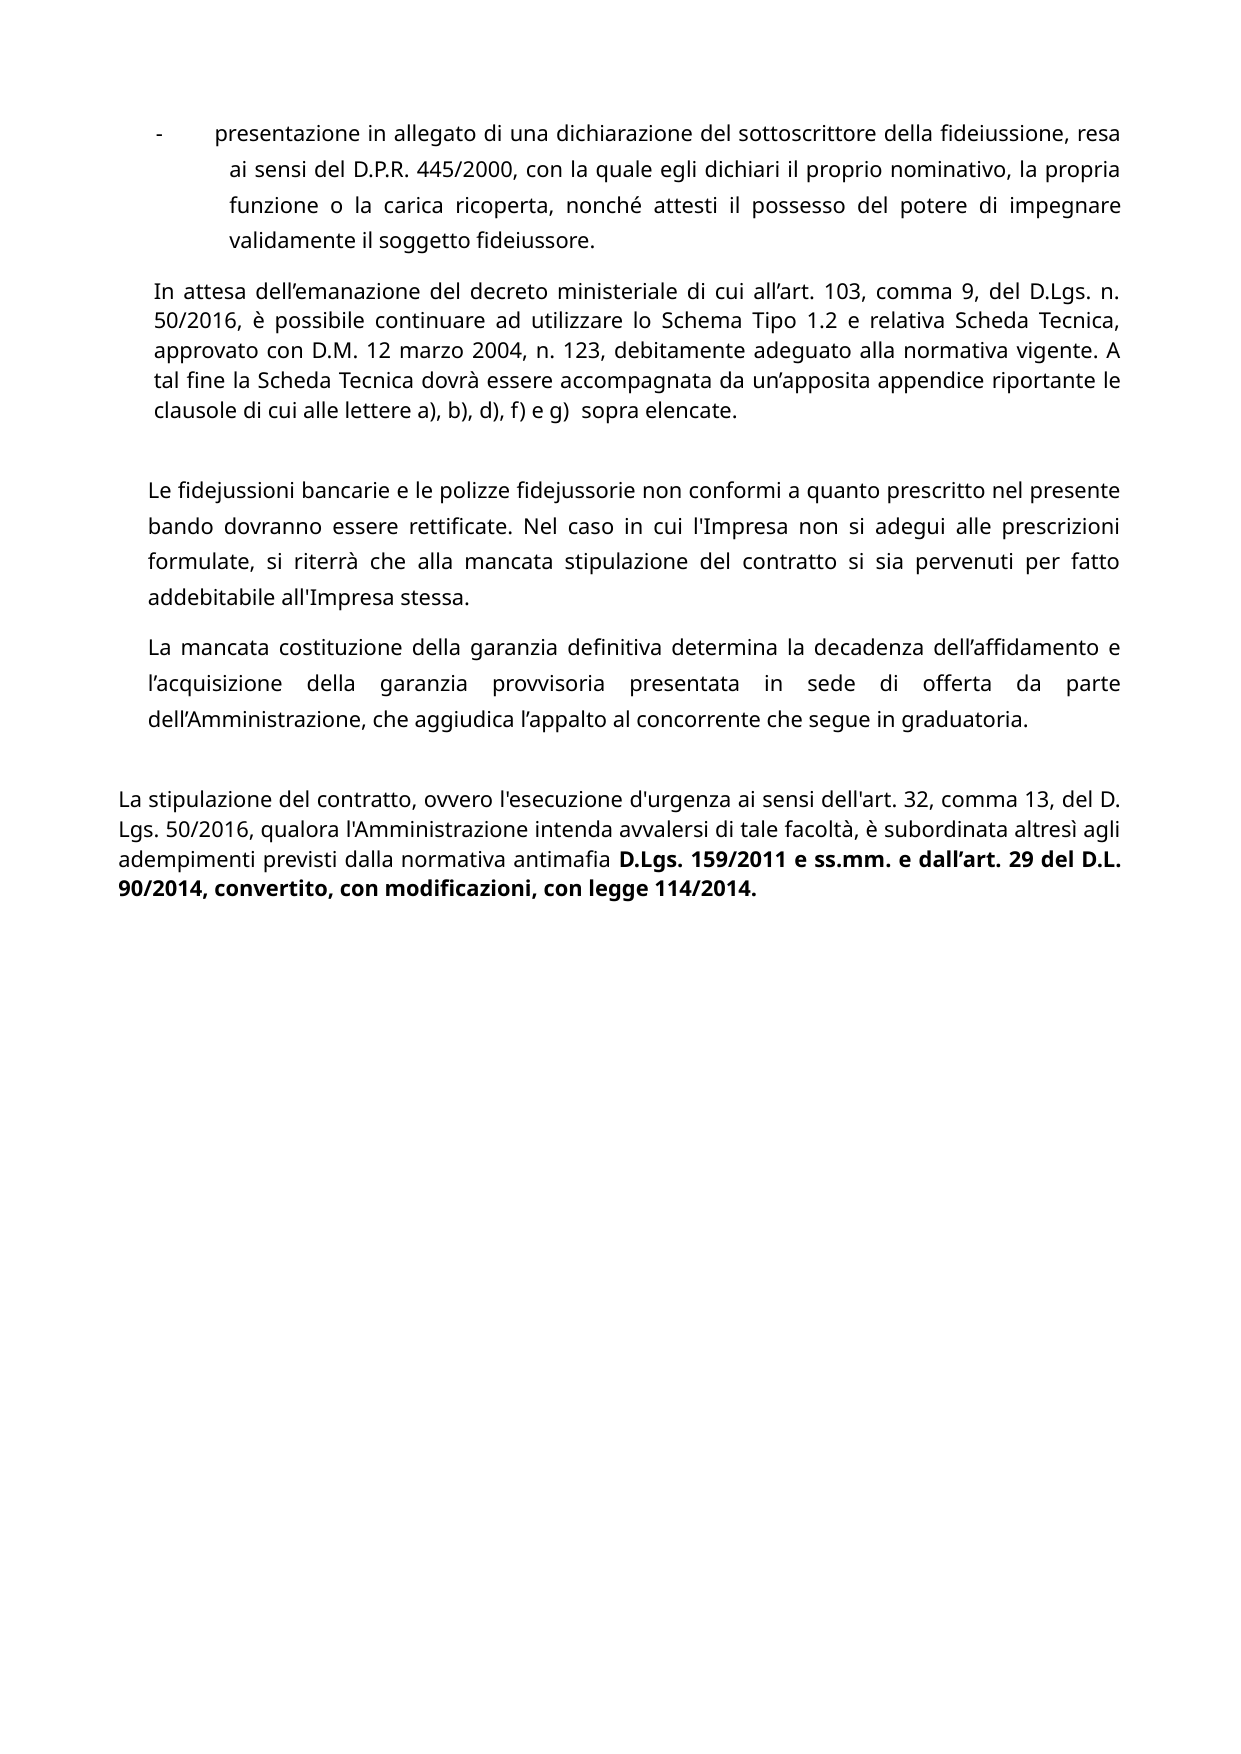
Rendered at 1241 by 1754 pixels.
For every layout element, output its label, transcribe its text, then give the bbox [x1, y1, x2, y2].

text Le fidejussioni bancarie e le polizze fidejussorie non conformi a quanto prescritto nel presente bando dovranno essere rettificate. Nel caso in cui l'Impresa non si adegui alle prescrizioni formulate, si riterrà che alla mancata stipulazione del contratto si sia pervenuti per fatto addebitabile all'Impresa stessa. [148, 475, 1122, 612]
text La stipulazione del contratto, ovvero l'esecuzione d'urgenza ai sensi dell'art. 32, comma 13, del D. Lgs. 50/2016, qualora l'Amministrazione intenda avvalersi di tale facoltà, è subordinata altresì agli adempimenti previsti dalla normativa antimafia D.Lgs. 159/2011 e ss.mm. e dall’art. 29 del D.L. 90/2014, convertito, con modificazioni, con legge 114/2014. [118, 784, 1122, 903]
text - presentazione in allegato di una dichiarazione del sottoscrittore della fideiussione, resa ai sensi del D.P.R. 445/2000, con la quale egli dichiari il proprio nominativo, la propria funzione o la carica ricoperta, nonché attesti il possesso del potere di impegnare validamente il soggetto fideiussore. [156, 118, 1122, 255]
text La mancata costituzione della garanzia definitiva determina la decadenza dell’affidamento e l’acquisizione della garanzia provvisoria presentata in sede di offerta da parte dell’Amministrazione, che aggiudica l’appalto al concorrente che segue in graduatoria. [148, 632, 1122, 734]
text In attesa dell’emanazione del decreto ministeriale di cui all’art. 103, comma 9, del D.Lgs. n. 50/2016, è possibile continuare ad utilizzare lo Schema Tipo 1.2 e relativa Scheda Tecnica, approvato con D.M. 12 marzo 2004, n. 123, debitamente adeguato alla normativa vigente. A tal fine la Scheda Tecnica dovrà essere accompagnata da un’apposita appendice riportante le clausole di cui alle lettere a), b), d), f) e g) sopra elencate. [153, 276, 1122, 424]
